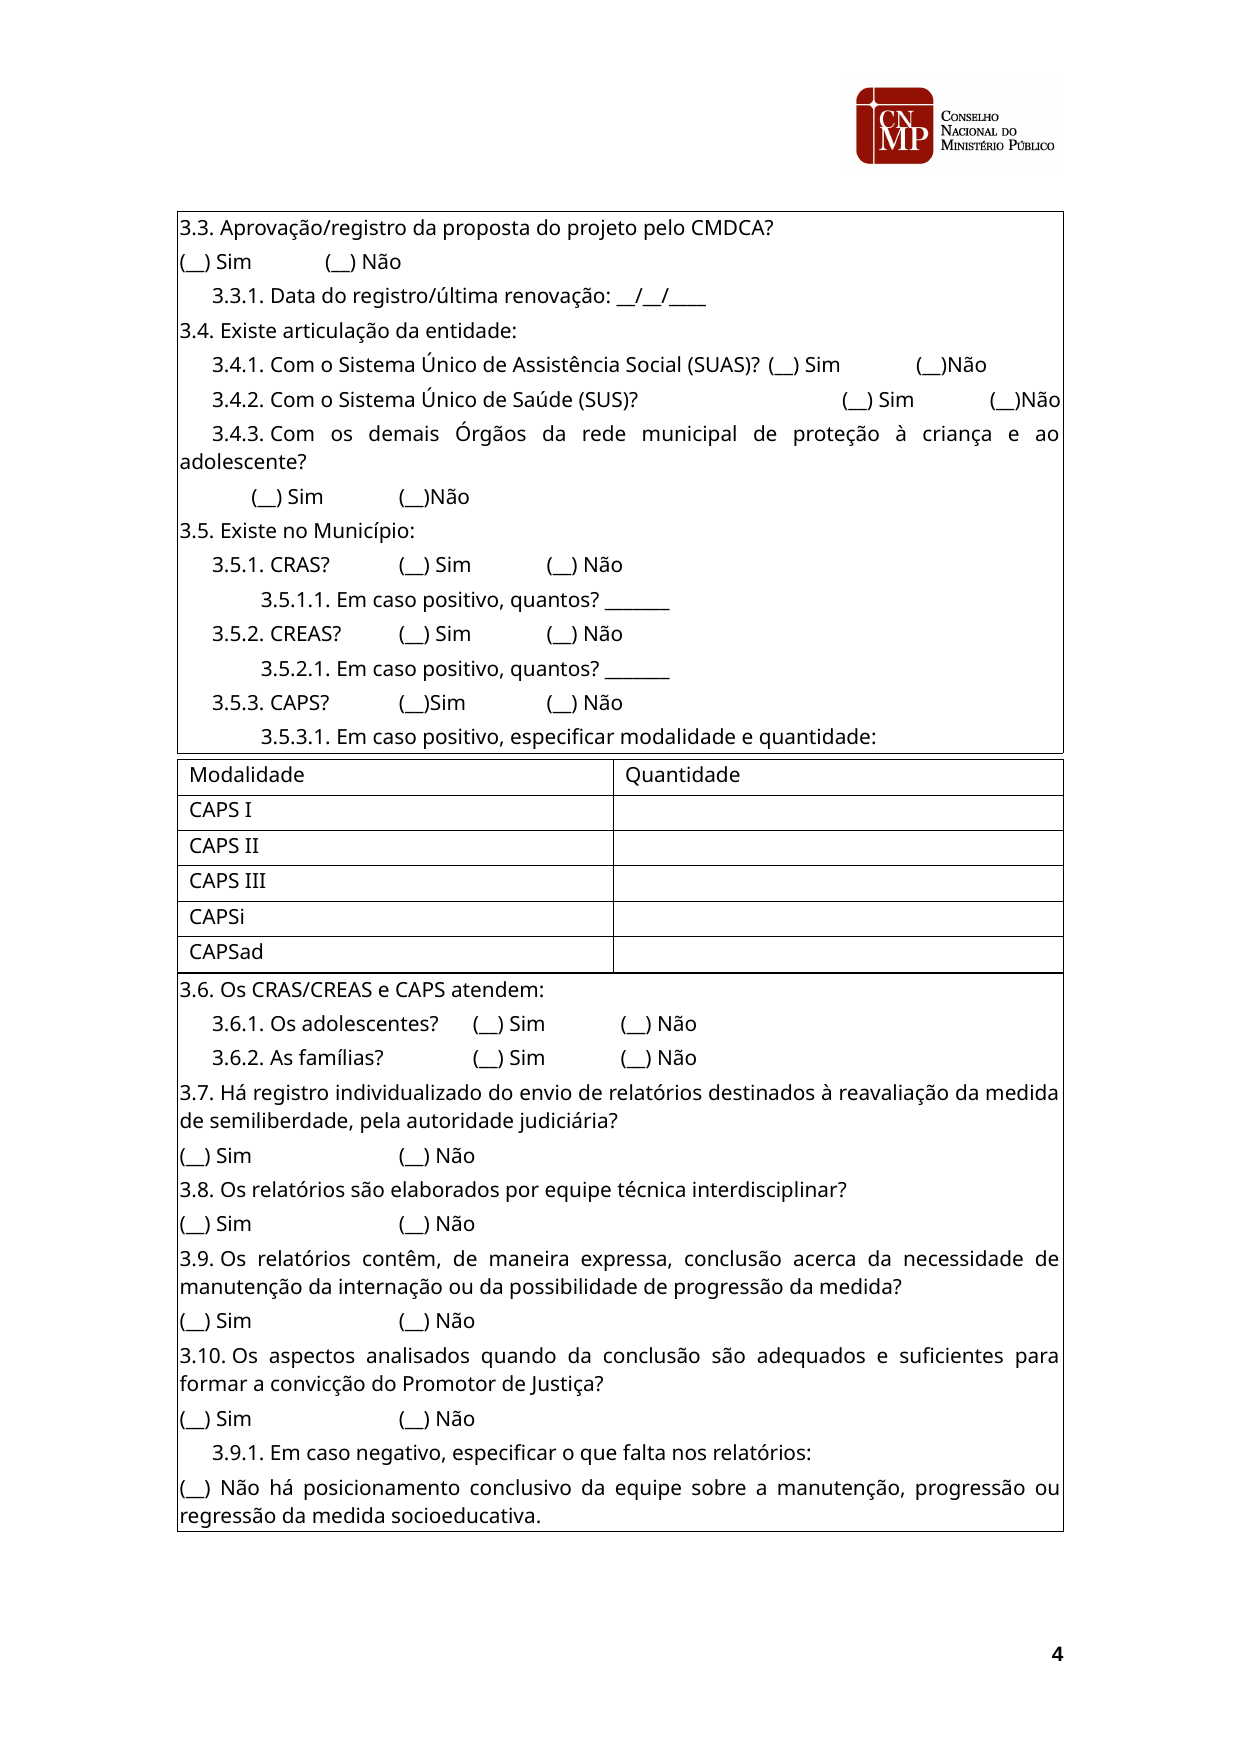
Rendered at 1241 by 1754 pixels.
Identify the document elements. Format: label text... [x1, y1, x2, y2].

list CRAS? (__) Sim (__) Não [178, 548, 1063, 579]
list Existe articulação da entidade: [178, 314, 1063, 344]
list (__) Sim (__) Não [178, 245, 1063, 276]
table_header Quantidade [614, 760, 1063, 794]
list (__) Sim (__) Não [178, 1304, 1063, 1335]
table_cell CAPS I [178, 796, 613, 830]
list Com o Sistema Único de Assistência Social (SUAS)? (__) Sim (__)Não [178, 348, 1063, 379]
table_cell CAPSad [178, 937, 613, 972]
table_cell [614, 937, 1063, 972]
list Em caso positivo, quantos? _______ [178, 583, 1063, 613]
list As famílias? (__) Sim (__) Não [178, 1041, 1063, 1072]
list Os aspectos analisados quando da conclusão são adequados e suficientes para formar a convicção do Promotor de Justiça? [178, 1339, 1063, 1398]
list Os relatórios contêm, de maneira expressa, conclusão acerca da necessidade de manutenção da internação ou da possibilidade de progressão da medida? [178, 1242, 1063, 1301]
list Há registro individualizado do envio de relatórios destinados à reavaliação da medida de semiliberdade, pela autoridade judiciária? [178, 1076, 1063, 1135]
list Em caso positivo, especificar modalidade e quantidade: [178, 720, 1063, 753]
list Data do registro/última renovação: __/__/____ [178, 279, 1063, 310]
list Em caso positivo, quantos? _______ [178, 652, 1063, 682]
list (__) Não há posicionamento conclusivo da equipe sobre a manutenção, progressão ou regressão da medida socioeducativa. [178, 1470, 1063, 1531]
list 3.9.1. Em caso negativo, especificar o que falta nos relatórios: [178, 1436, 1063, 1467]
list CAPS? (__)Sim (__) Não [178, 686, 1063, 717]
list Com os demais Órgãos da rede municipal de proteção à criança e ao adolescente? [178, 417, 1063, 476]
text (__) Sim (__)Não [178, 480, 1063, 510]
list (__) Sim (__) Não [178, 1402, 1063, 1432]
table_cell [614, 831, 1063, 865]
list Aprovação/registro da proposta do projeto pelo CMDCA? [178, 212, 1063, 241]
table_cell [614, 902, 1063, 936]
list Os CRAS/CREAS e CAPS atendem: [178, 974, 1063, 1003]
picture [843, 75, 1063, 176]
list Os adolescentes? (__) Sim (__) Não [178, 1007, 1063, 1038]
table_header Modalidade [178, 760, 613, 794]
table_cell [614, 796, 1063, 830]
table_cell CAPS II [178, 831, 613, 865]
list Os relatórios são elaborados por equipe técnica interdisciplinar? [178, 1173, 1063, 1203]
table_cell CAPSi [178, 902, 613, 936]
list (__) Sim (__) Não [178, 1207, 1063, 1238]
list Existe no Município: [178, 514, 1063, 545]
table_cell CAPS III [178, 866, 613, 901]
table_cell [614, 866, 1063, 901]
list (__) Sim (__) Não [178, 1138, 1063, 1169]
list CREAS? (__) Sim (__) Não [178, 617, 1063, 648]
list Com o Sistema Único de Saúde (SUS)? (__) Sim (__)Não [178, 382, 1063, 413]
